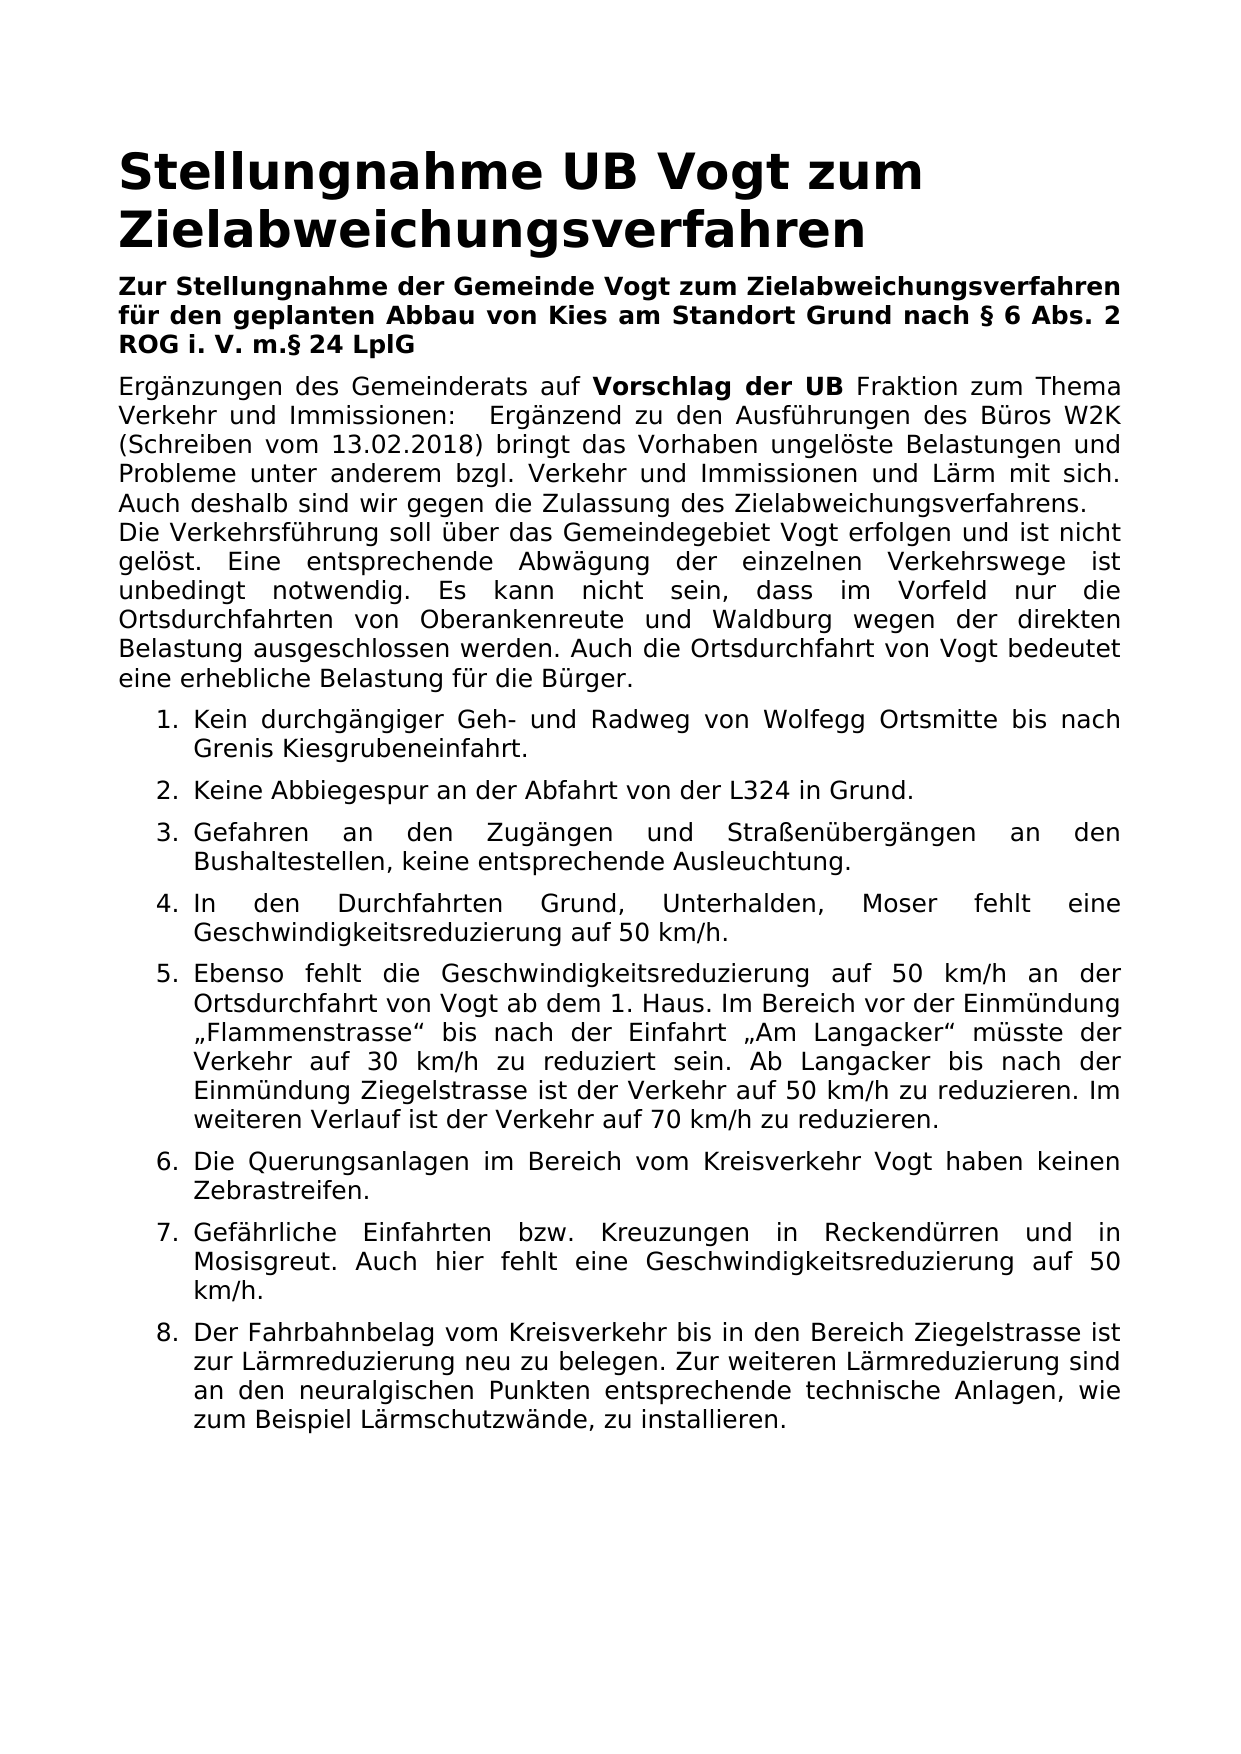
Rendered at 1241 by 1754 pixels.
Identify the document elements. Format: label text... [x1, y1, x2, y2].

list Kein durchgängiger Geh- und Radweg von Wolfegg Ortsmitte bis nach Grenis Kiesgrubeneinfahrt. [156, 705, 1122, 764]
text Zur Stellungnahme der Gemeinde Vogt zum Zielabweichungsverfahren für den geplanten Abbau von Kies am Standort Grund nach § 6 Abs. 2 ROG i. V. m.§ 24 LplG [118, 272, 1122, 359]
text Ergänzungen des Gemeinderats auf Vorschlag der UB Fraktion zum Thema Verkehr und Immissionen: Ergänzend zu den Ausführungen des Büros W2K (Schreiben vom 13.02.2018) bringt das Vorhaben ungelöste Belastungen und Probleme unter anderem bzgl. Verkehr und Immissionen und Lärm mit sich. Auch deshalb sind wir gegen die Zulassung des Zielabweichungsverfahrens. Die Verkehrsführung soll über das Gemeindegebiet Vogt erfolgen und ist nicht gelöst. Eine entsprechende Abwägung der einzelnen Verkehrswege ist unbedingt notwendig. Es kann nicht sein, dass im Vorfeld nur die Ortsdurchfahrten von Oberankenreute und Waldburg wegen der direkten Belastung ausgeschlossen werden. Auch die Ortsdurchfahrt von Vogt bedeutet eine erhebliche Belastung für die Bürger. [118, 372, 1122, 693]
list Ebenso fehlt die Geschwindigkeitsreduzierung auf 50 km/h an der Ortsdurchfahrt von Vogt ab dem 1. Haus. Im Bereich vor der Einmündung „Flammenstrasse“ bis nach der Einfahrt „Am Langacker“ müsste der Verkehr auf 30 km/h zu reduziert sein. Ab Langacker bis nach der Einmündung Ziegelstrasse ist der Verkehr auf 50 km/h zu reduzieren. Im weiteren Verlauf ist der Verkehr auf 70 km/h zu reduzieren. [156, 959, 1122, 1134]
list Gefährliche Einfahrten bzw. Kreuzungen in Reckendürren und in Mosisgreut. Auch hier fehlt eine Geschwindigkeitsreduzierung auf 50 km/h. [156, 1218, 1122, 1305]
list In den Durchfahrten Grund, Unterhalden, Moser fehlt eine Geschwindigkeitsreduzierung auf 50 km/h. [156, 889, 1122, 947]
list Gefahren an den Zugängen und Straßenübergängen an den Bushaltestellen, keine entsprechende Ausleuchtung. [156, 818, 1122, 876]
subtitle Stellungnahme UB Vogt zum Zielabweichungsverfahren [118, 143, 1122, 259]
list Der Fahrbahnbelag vom Kreisverkehr bis in den Bereich Ziegelstrasse ist zur Lärmreduzierung neu zu belegen. Zur weiteren Lärmreduzierung sind an den neuralgischen Punkten entsprechende technische Anlagen, wie zum Beispiel Lärmschutzwände, zu installieren. [156, 1318, 1122, 1434]
list Die Querungsanlagen im Bereich vom Kreisverkehr Vogt haben keinen Zebrastreifen. [156, 1147, 1122, 1205]
list Keine Abbiegespur an der Abfahrt von der L324 in Grund. [156, 776, 1122, 805]
